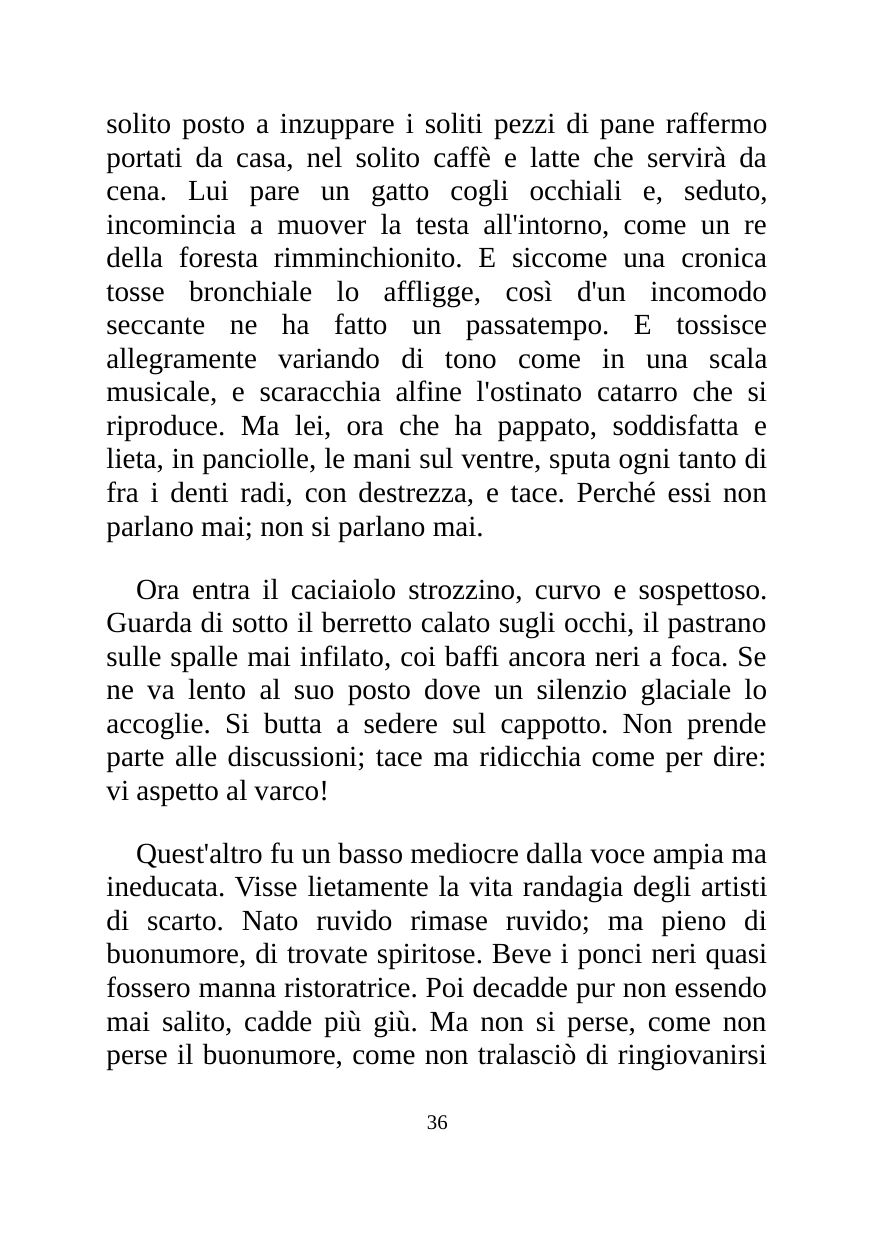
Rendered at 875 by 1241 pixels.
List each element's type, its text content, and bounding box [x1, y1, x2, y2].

text Quest'altro fu un basso mediocre dalla voce ampia ma ineducata. Visse lietamente la vita randagia degli artisti di scarto. Nato ruvido rimase ruvido; ma pieno di buonumore, di trovate spiritose. Beve i ponci neri quasi fossero manna ristoratrice. Poi decadde pur non essendo mai salito, cadde più giù. Ma non si perse, come non perse il buonumore, come non tralasciò di ringiovanirsi [106, 836, 768, 1071]
text Ora entra il caciaiolo strozzino, curvo e sospettoso. Guarda di sotto il berretto calato sugli occhi, il pastrano sulle spalle mai infilato, coi baffi ancora neri a foca. Se ne va lento al suo posto dove un silenzio glaciale lo accoglie. Si butta a sedere sul cappotto. Non prende parte alle discussioni; tace ma ridicchia come per dire: vi aspetto al varco! [106, 572, 768, 807]
text solito posto a inzuppare i soliti pezzi di pane raffermo portati da casa, nel solito caffè e latte che servirà da cena. Lui pare un gatto cogli occhiali e, seduto, incomincia a muover la testa all'intorno, come un re della foresta rimminchionito. E siccome una cronica tosse bronchiale lo affligge, così d'un incomodo seccante ne ha fatto un passatempo. E tossisce allegramente variando di tono come in una scala musicale, e scaracchia alfine l'ostinato catarro che si riproduce. Ma lei, ora che ha pappato, soddisfatta e lieta, in panciolle, le mani sul ventre, sputa ogni tanto di fra i denti radi, con destrezza, e tace. Perché essi non parlano mai; non si parlano mai. [106, 106, 768, 542]
